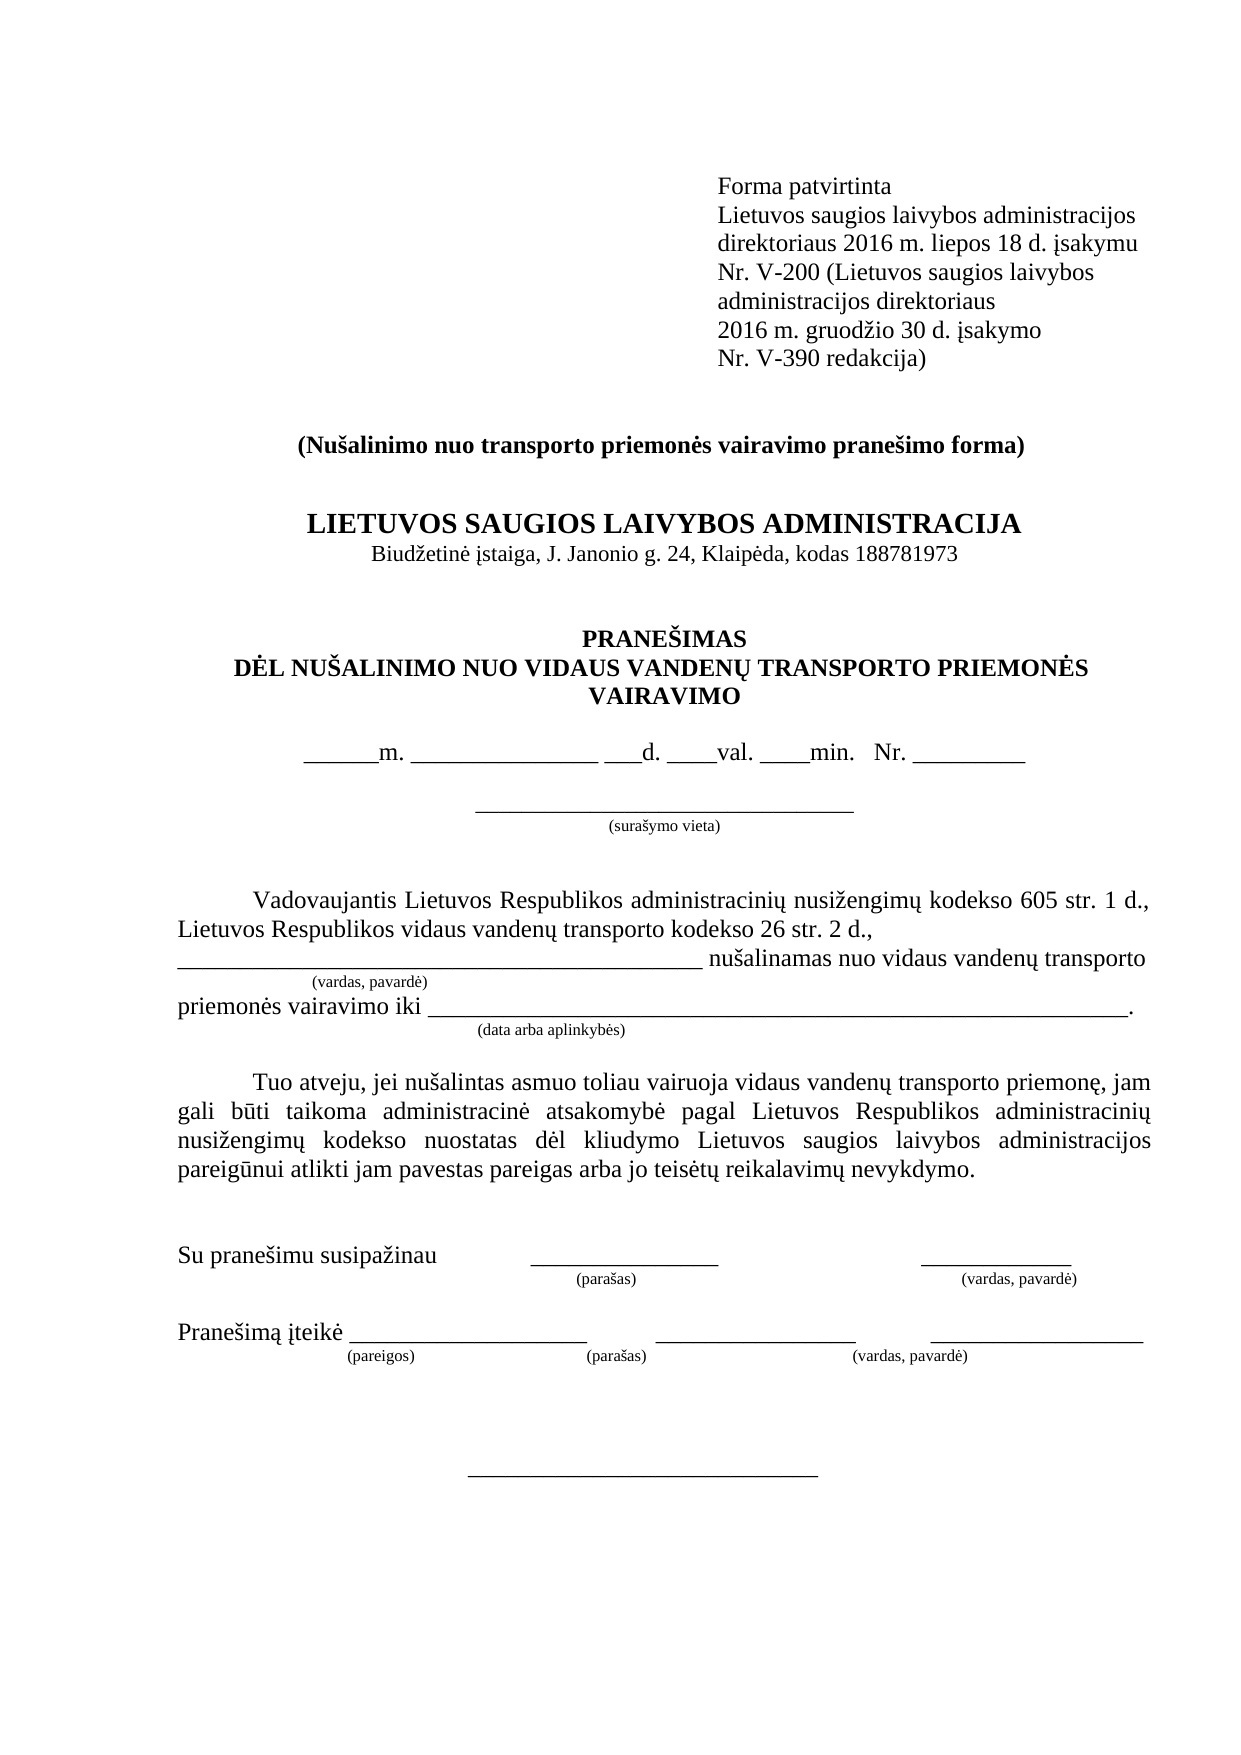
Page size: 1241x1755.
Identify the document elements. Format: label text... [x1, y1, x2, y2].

text (pareigos) (parašas) (vardas, pavardė) [177, 1345, 1152, 1364]
text direktoriaus 2016 m. liepos 18 d. įsakymu [177, 228, 1152, 257]
text Su pranešimu susipažinau _______________ ____________ [177, 1240, 1152, 1269]
text Lietuvos saugios laivybos administracijos [177, 200, 1152, 228]
text (vardas, pavardė) [177, 972, 1150, 991]
text Pranešimą įteikė ___________________ ________________ _________________ [177, 1317, 1152, 1345]
text _________________________________ [177, 789, 1152, 816]
text Vadovaujantis Lietuvos Respublikos administracinių nusižengimų kodekso 605 str. 1 d., Lietuvos Respublikos vidaus vandenų transporto kodekso 26 str. 2 d., [177, 885, 1150, 943]
text Nr. V-390 redakcija) [177, 343, 1152, 372]
text (data arba aplinkybės) [177, 1019, 1152, 1039]
text LIETUVOS SAUGIOS LAIVYBOS ADMINISTRACIJA [177, 507, 1152, 540]
text __________________________________________ nušalinamas nuo vidaus vandenų transporto [177, 943, 1150, 972]
text VAIRAVIMO [177, 681, 1152, 710]
text Nr. V-200 (Lietuvos saugios laivybos [177, 257, 1152, 286]
text 2016 m. gruodžio 30 d. įsakymo [177, 315, 1152, 343]
text Biudžetinė įstaiga, J. Janonio g. 24, Klaipėda, kodas 188781973 [177, 540, 1152, 566]
text (surašymo vieta) [177, 816, 1152, 835]
text ______m. _______________ ___d. ____val. ____min. Nr. _________ [177, 737, 1152, 765]
text PRANEŠIMAS [177, 624, 1152, 653]
text (Nušalinimo nuo transporto priemonės vairavimo pranešimo forma) [177, 430, 1152, 458]
text Tuo atveju, jei nušalintas asmuo toliau vairuoja vidaus vandenų transporto priemonę, jam gali būti taikoma administracinė atsakomybė pagal Lietuvos Respublikos administracinių nusižengimų kodekso nuostatas dėl kliudymo Lietuvos saugios laivybos administracijos pareigūnui atlikti jam pavestas pareigas arba jo teisėtų reikalavimų nevykdymo. [177, 1067, 1152, 1182]
text Forma patvirtinta [417, 171, 1152, 200]
text ____________________________ [177, 1451, 1107, 1479]
text (parašas) (vardas, pavardė) [477, 1269, 1152, 1288]
text priemonės vairavimo iki ________________________________________________________. [177, 991, 1150, 1019]
text administracijos direktoriaus [177, 286, 1152, 315]
text DĖL NUŠALINIMO NUO VIDAUS VANDENŲ TRANSPORTO PRIEMONĖS [177, 653, 1152, 681]
